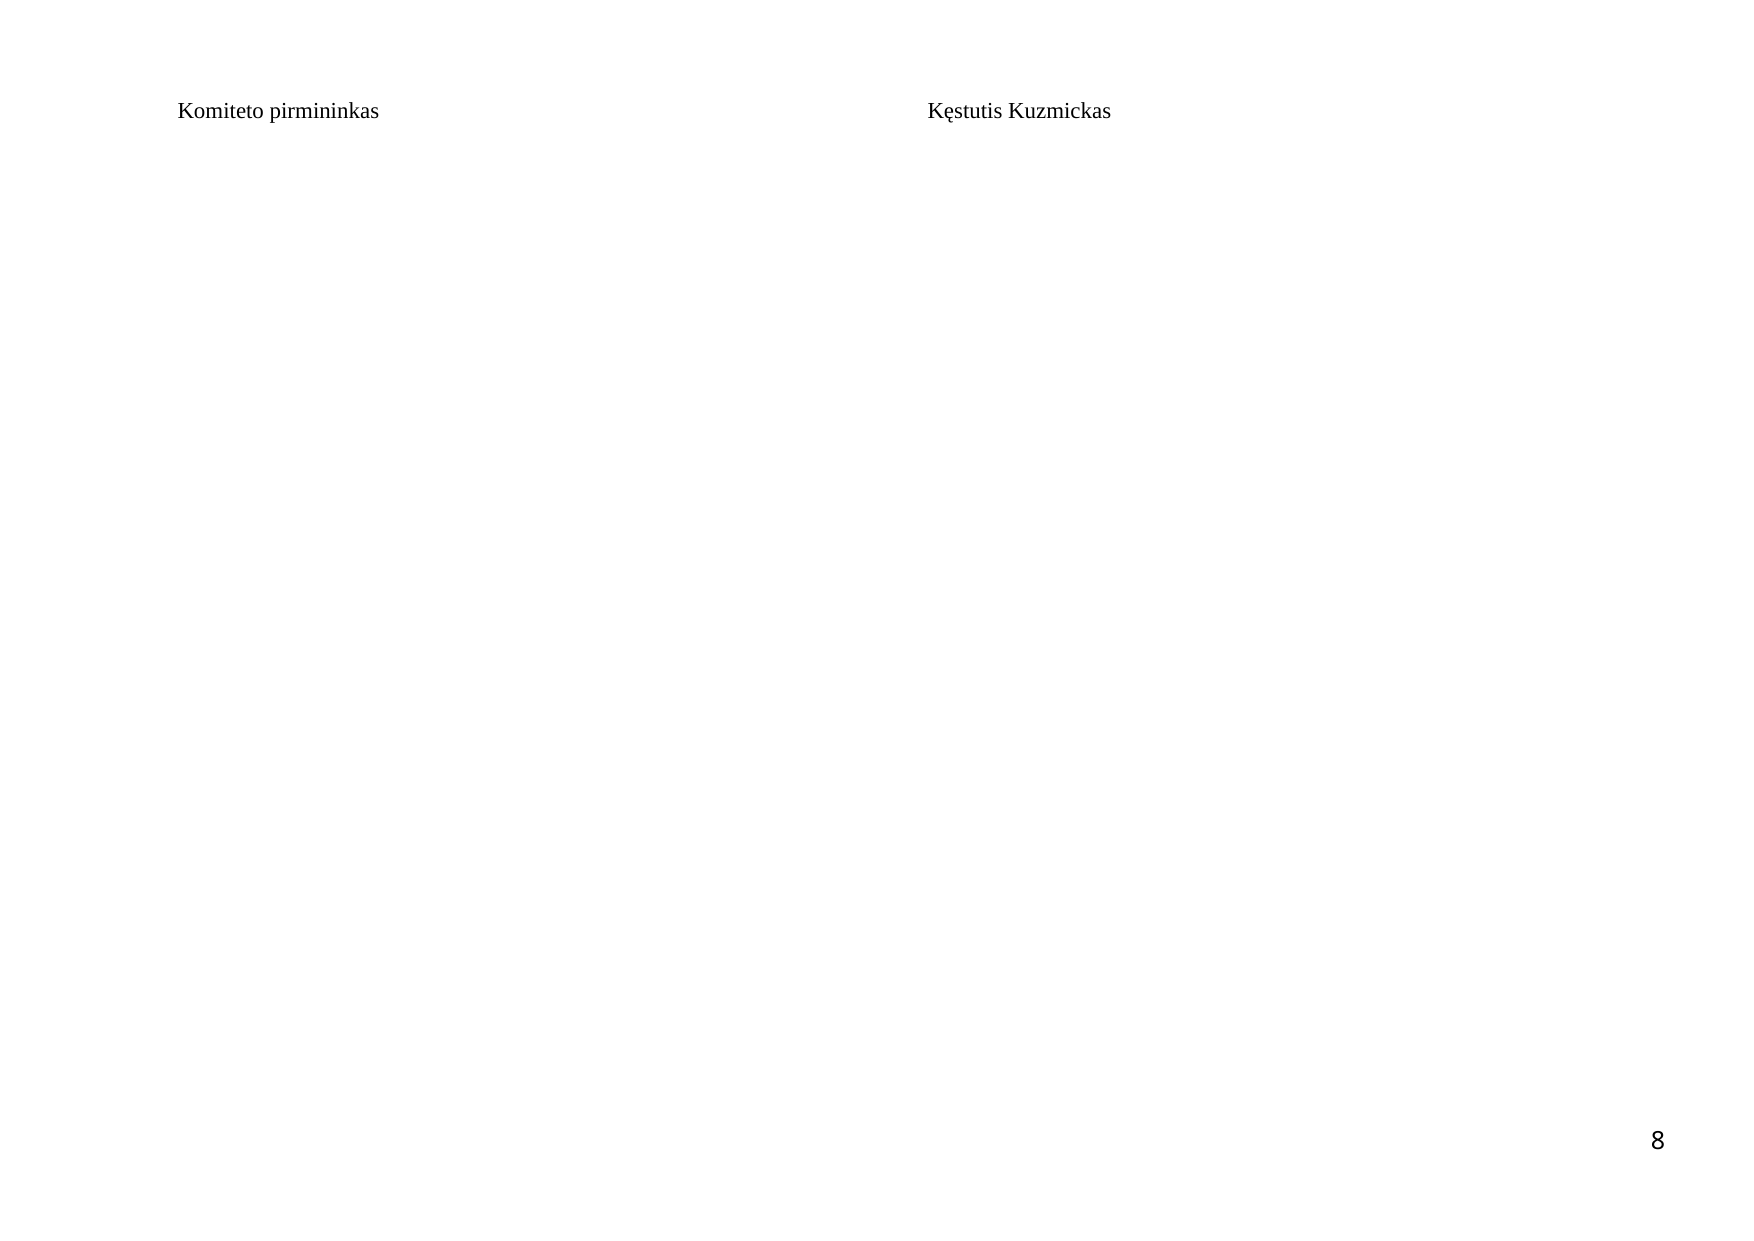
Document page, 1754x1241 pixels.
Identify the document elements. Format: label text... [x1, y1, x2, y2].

text Komiteto pirmininkas Kęstutis Kuzmickas [177, 97, 1665, 123]
